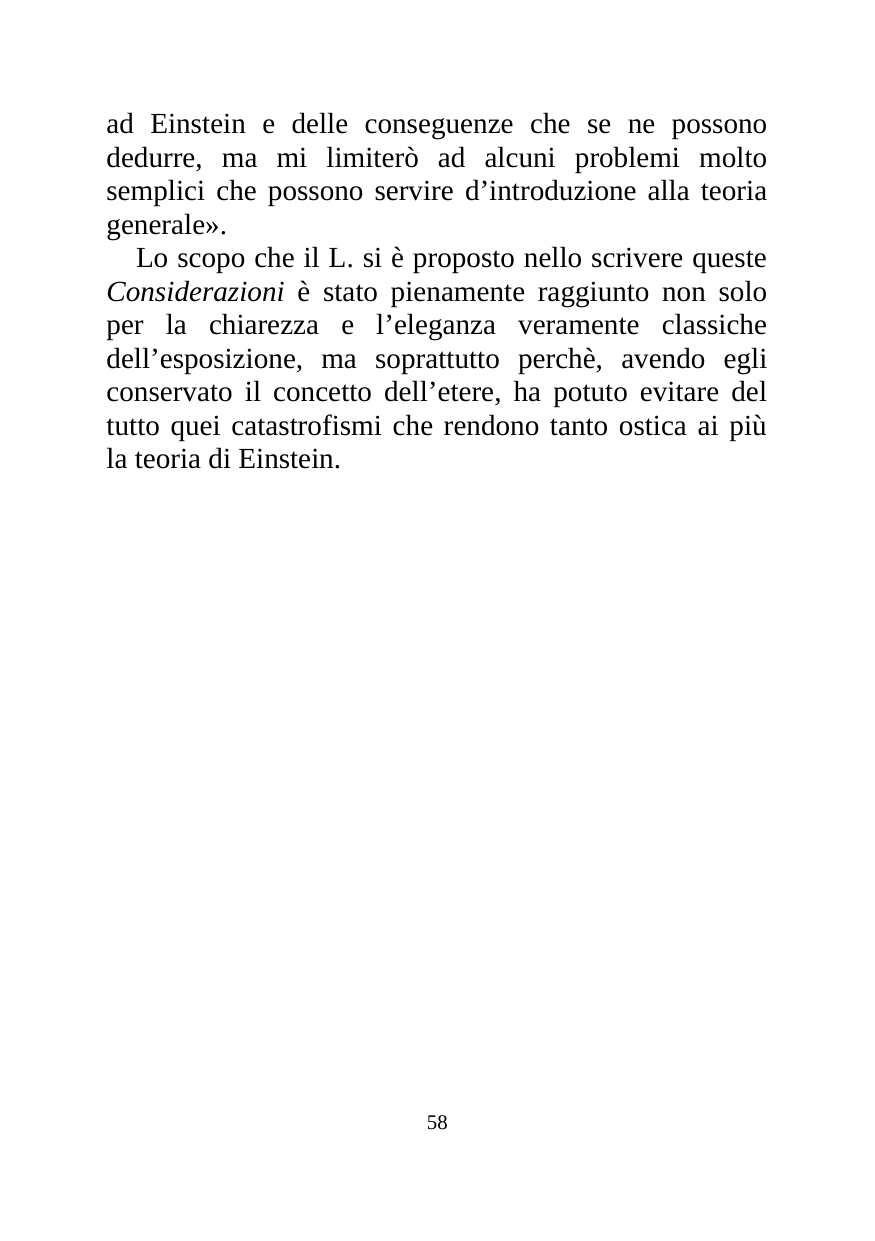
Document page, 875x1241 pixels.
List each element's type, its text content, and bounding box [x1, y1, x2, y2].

text Lo scopo che il L. si è proposto nello scrivere queste Considerazioni è stato pienamente raggiunto non solo per la chiarezza e l’eleganza veramente classiche dell’esposizione, ma soprattutto perchè, avendo egli conservato il concetto dell’etere, ha potuto evitare del tutto quei catastrofismi che rendono tanto ostica ai più la teoria di Einstein. [106, 240, 768, 475]
text ad Einstein e delle conseguenze che se ne possono dedurre, ma mi limiterò ad alcuni problemi molto semplici che possono servire d’introduzione alla teoria generale». [106, 106, 768, 240]
